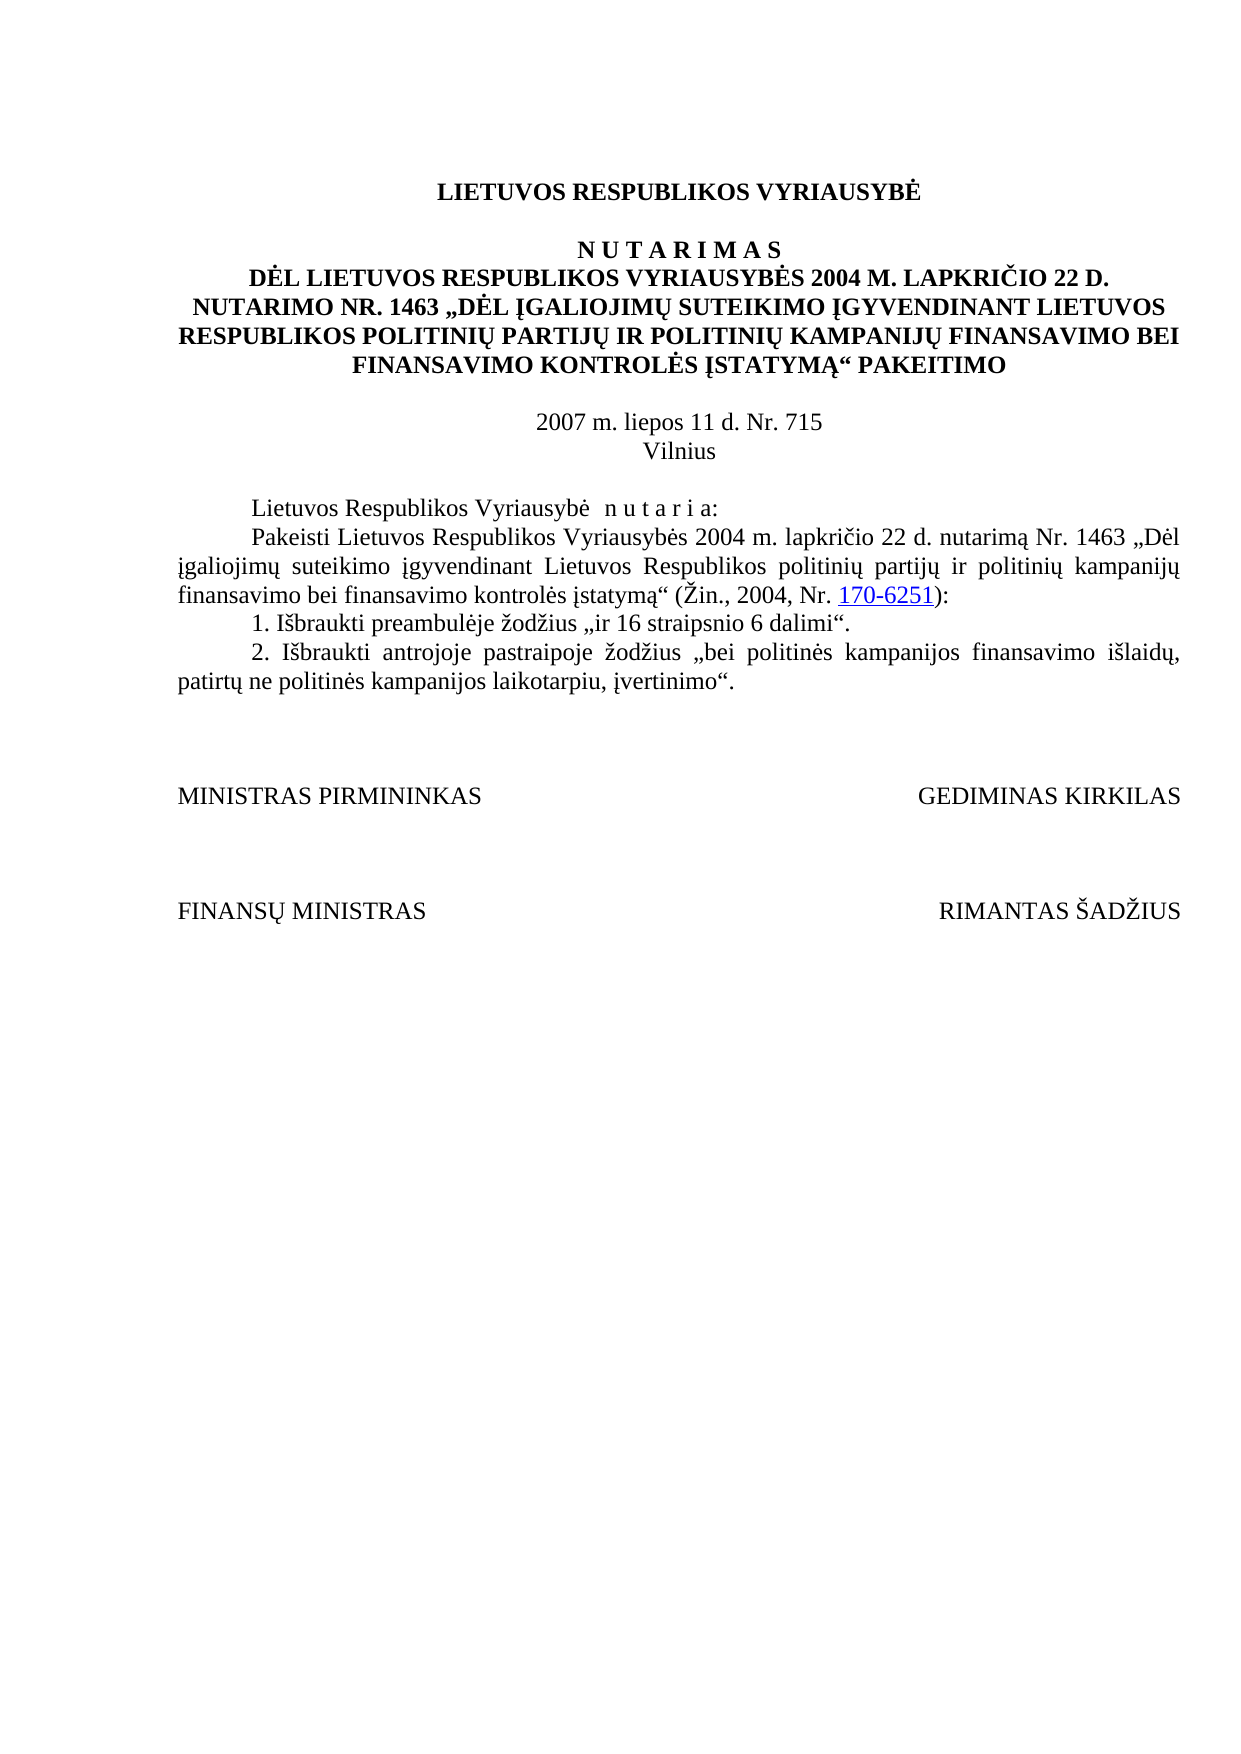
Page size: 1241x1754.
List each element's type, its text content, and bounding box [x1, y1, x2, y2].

text DĖL LIETUVOS RESPUBLIKOS VYRIAUSYBĖS 2004 M. LAPKRIČIO 22 D. NUTARIMO NR. 1463 „DĖL ĮGALIOJIMŲ SUTEIKIMO ĮGYVENDINANT LIETUVOS RESPUBLIKOS POLITINIŲ PARTIJŲ IR POLITINIŲ KAMPANIJŲ FINANSAVIMO BEI FINANSAVIMO KONTROLĖS ĮSTATYMĄ“ PAKEITIMO [177, 263, 1181, 378]
text 2007 m. liepos 11 d. Nr. 715 [177, 407, 1181, 436]
text LIETUVOS RESPUBLIKOS VYRIAUSYBĖ [177, 177, 1181, 206]
text 1. Išbraukti preambulėje žodžius „ir 16 straipsnio 6 dalimi“. [177, 608, 1181, 637]
text 2. Išbraukti antrojoje pastraipoje žodžius „bei politinės kampanijos finansavimo išlaidų, patirtų ne politinės kampanijos laikotarpiu, įvertinimo“. [177, 637, 1181, 695]
text Lietuvos Respublikos Vyriausybė nutaria: [177, 493, 1181, 522]
text Vilnius [177, 436, 1181, 465]
text Ministras Pirmininkas Gediminas Kirkilas [177, 781, 1181, 810]
text Finansų ministras Rimantas Šadžius [177, 896, 1181, 925]
text Pakeisti Lietuvos Respublikos Vyriausybės 2004 m. lapkričio 22 d. nutarimą Nr. 1463 „Dėl įgaliojimų suteikimo įgyvendinant Lietuvos Respublikos politinių partijų ir politinių kampanijų finansavimo bei finansavimo kontrolės įstatymą“ (Žin., 2004, Nr. 170-6251): [177, 522, 1181, 608]
text N U T A R I M A S [177, 235, 1181, 263]
